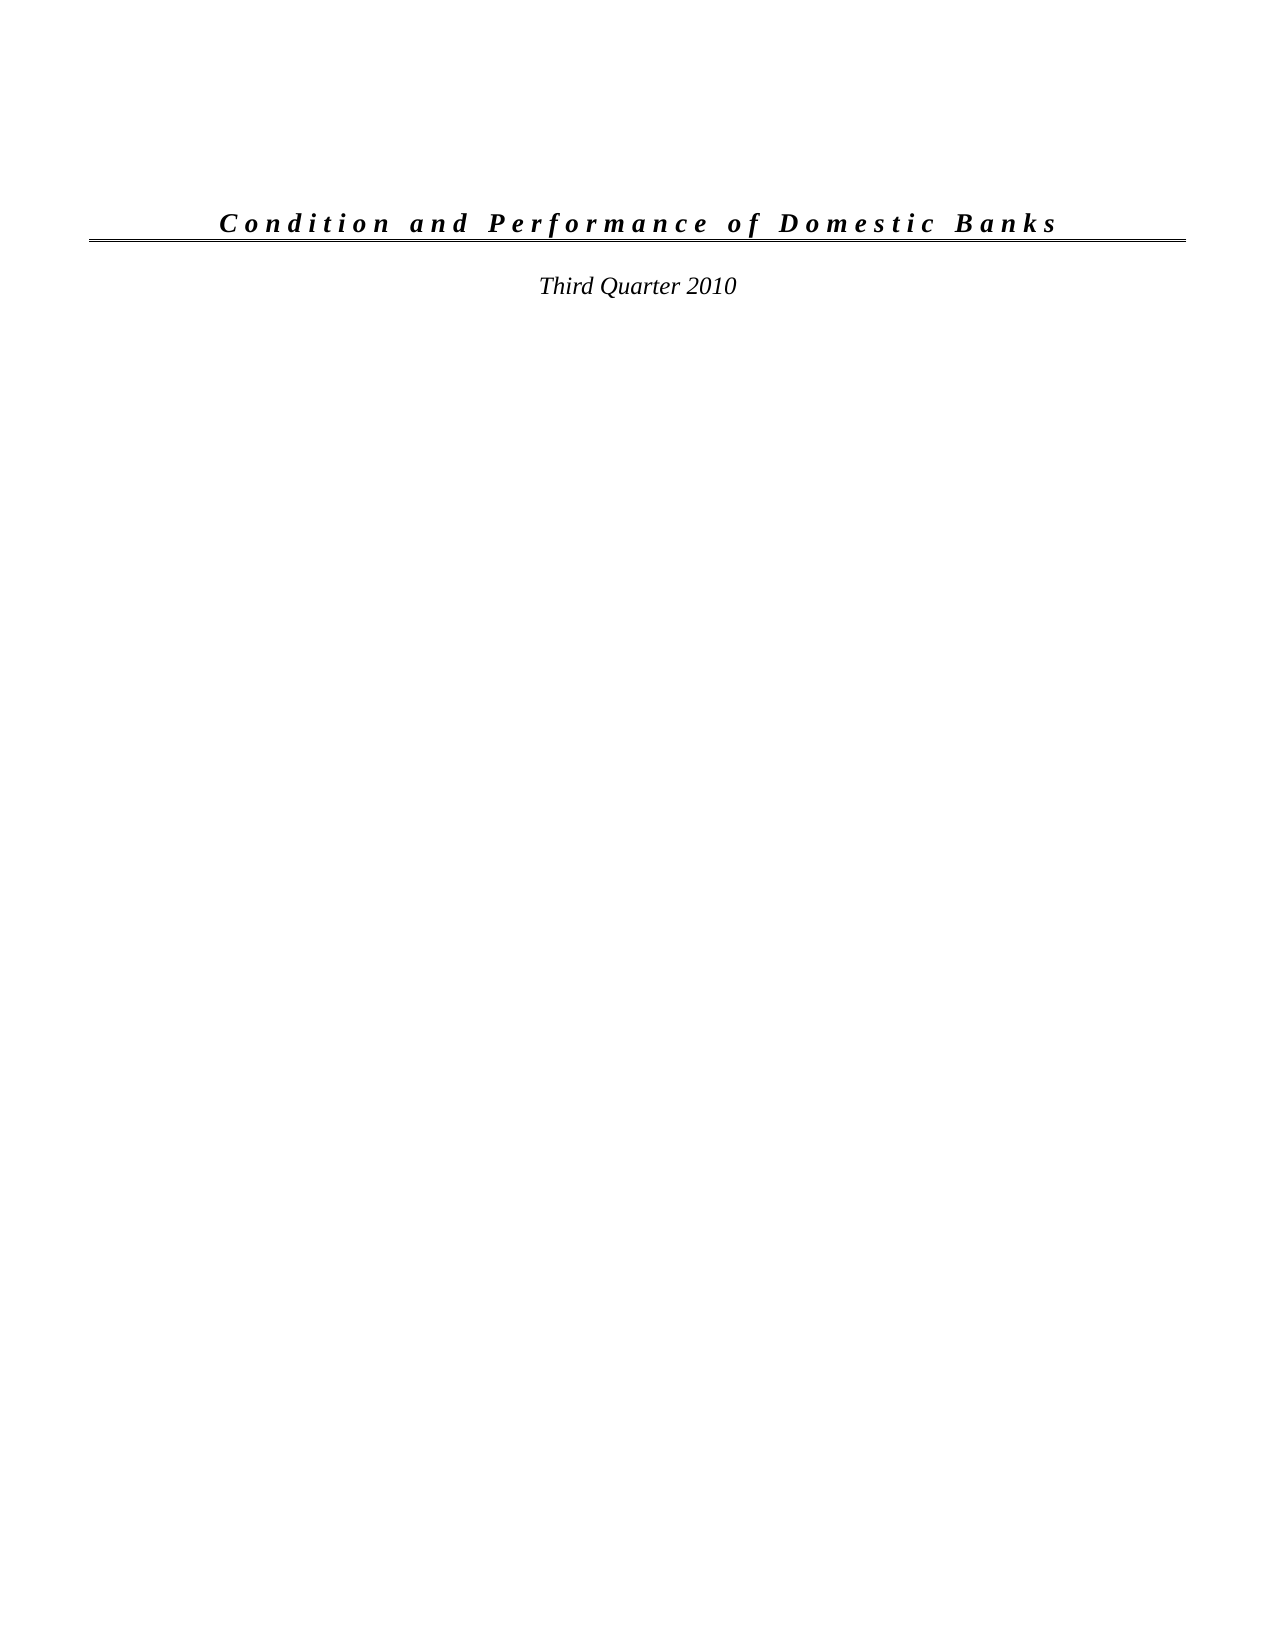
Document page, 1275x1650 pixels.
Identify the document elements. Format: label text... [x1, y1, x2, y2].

subtitle Condition and Performance of Domestic Banks [89, 173, 1186, 239]
subtitle Third Quarter 2010 [89, 267, 1186, 301]
